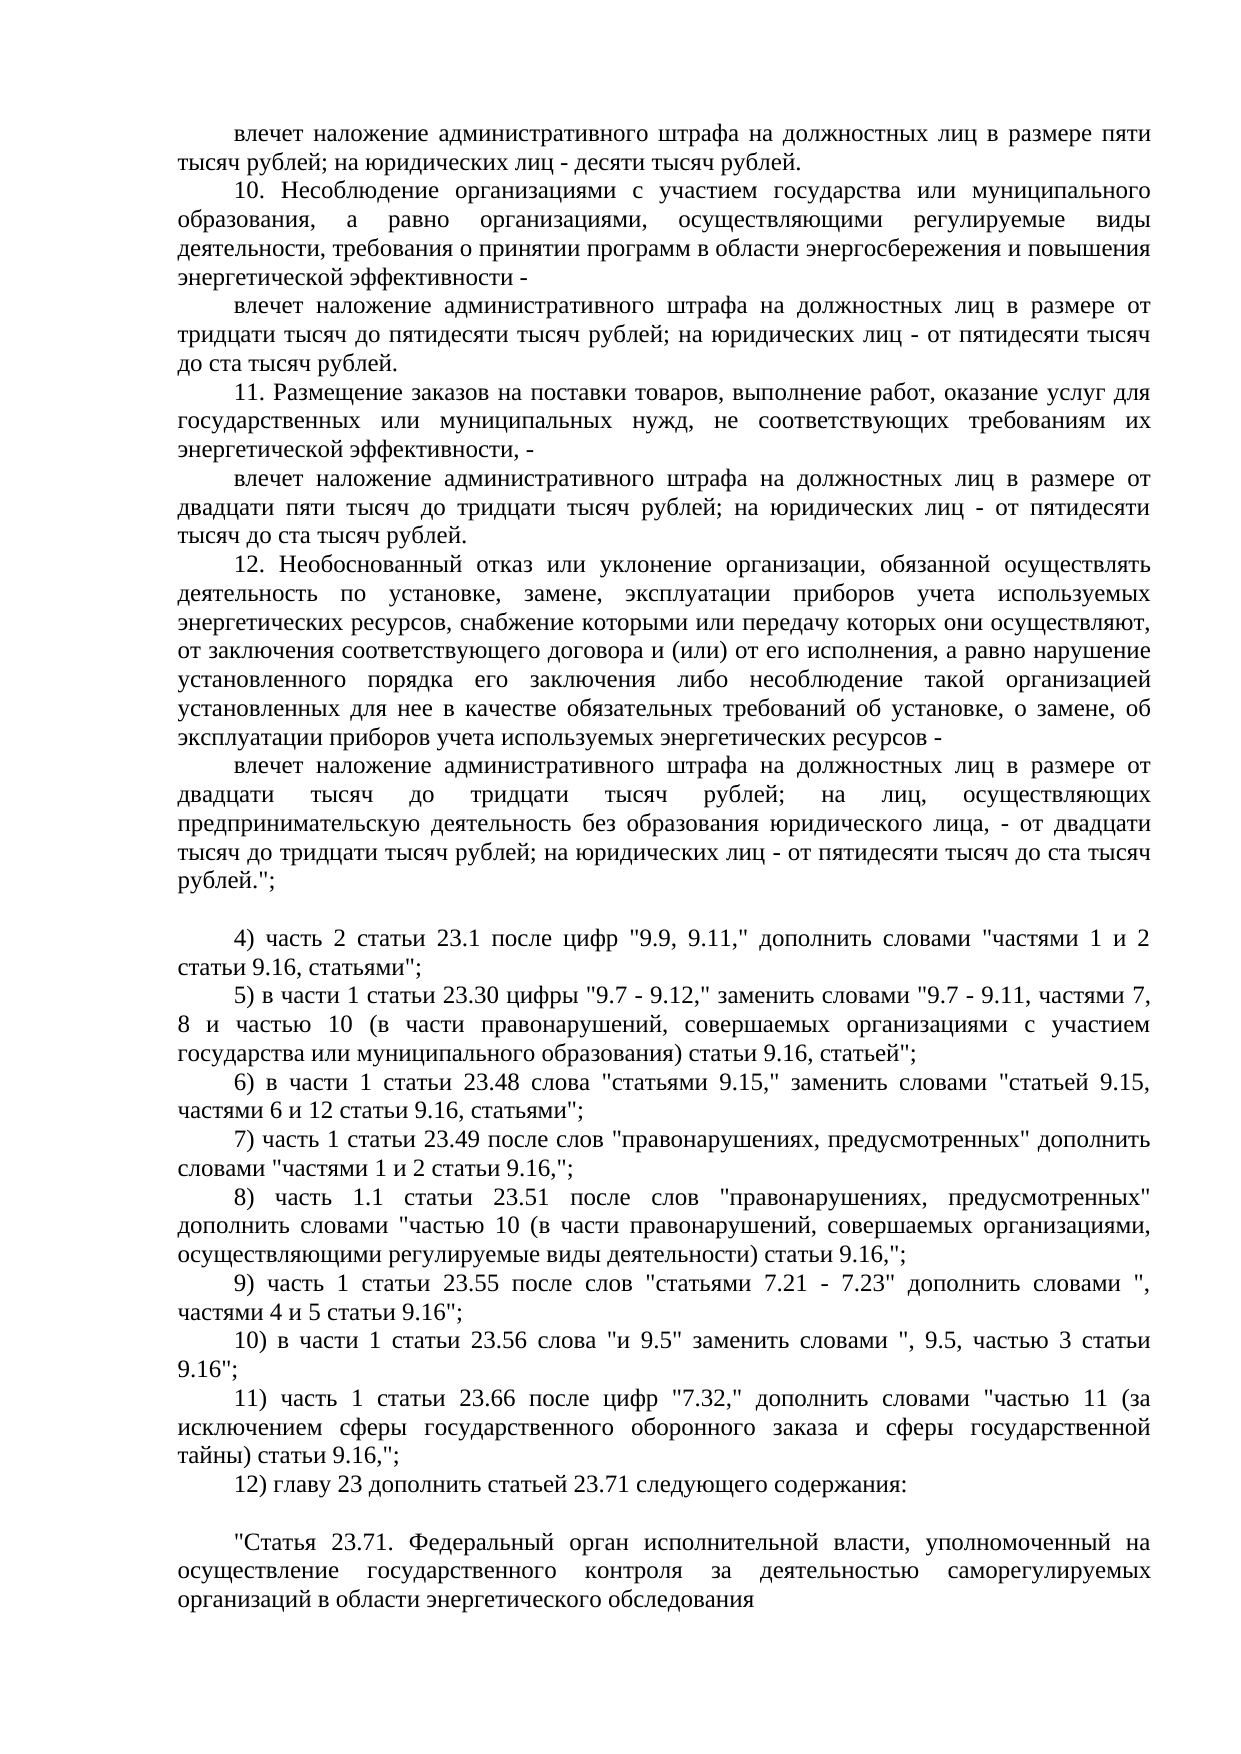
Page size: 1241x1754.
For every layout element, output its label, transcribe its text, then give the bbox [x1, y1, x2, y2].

text 4) часть 2 статьи 23.1 после цифр "9.9, 9.11," дополнить словами "частями 1 и 2 статьи 9.16, статьями"; [177, 923, 1152, 981]
text "Статья 23.71. Федеральный орган исполнительной власти, уполномоченный на осуществление государственного контроля за деятельностью саморегулируемых организаций в области энергетического обследования [177, 1527, 1152, 1613]
text 10) в части 1 статьи 23.56 слова "и 9.5" заменить словами ", 9.5, частью 3 статьи 9.16"; [177, 1326, 1152, 1383]
text влечет наложение административного штрафа на должностных лиц в размере от двадцати тысяч до тридцати тысяч рублей; на лиц, осуществляющих предпринимательскую деятельность без образования юридического лица, - от двадцати тысяч до тридцати тысяч рублей; на юридических лиц - от пятидесяти тысяч до ста тысяч рублей."; [177, 751, 1152, 894]
text 7) часть 1 статьи 23.49 после слов "правонарушениях, предусмотренных" дополнить словами "частями 1 и 2 статьи 9.16,"; [177, 1124, 1152, 1182]
text влечет наложение административного штрафа на должностных лиц в размере от тридцати тысяч до пятидесяти тысяч рублей; на юридических лиц - от пятидесяти тысяч до ста тысяч рублей. [177, 291, 1152, 377]
text 11) часть 1 статьи 23.66 после цифр "7.32," дополнить словами "частью 11 (за исключением сферы государственного оборонного заказа и сферы государственной тайны) статьи 9.16,"; [177, 1383, 1152, 1469]
text 12. Необоснованный отказ или уклонение организации, обязанной осуществлять деятельность по установке, замене, эксплуатации приборов учета используемых энергетических ресурсов, снабжение которыми или передачу которых они осуществляют, от заключения соответствующего договора и (или) от его исполнения, а равно нарушение установленного порядка его заключения либо несоблюдение такой организацией установленных для нее в качестве обязательных требований об установке, о замене, об эксплуатации приборов учета используемых энергетических ресурсов - [177, 549, 1152, 751]
text 9) часть 1 статьи 23.55 после слов "статьями 7.21 - 7.23" дополнить словами ", частями 4 и 5 статьи 9.16"; [177, 1268, 1152, 1326]
text 6) в части 1 статьи 23.48 слова "статьями 9.15," заменить словами "статьей 9.15, частями 6 и 12 статьи 9.16, статьями"; [177, 1067, 1152, 1124]
text 11. Размещение заказов на поставки товаров, выполнение работ, оказание услуг для государственных или муниципальных нужд, не соответствующих требованиям их энергетической эффективности, - [177, 377, 1152, 463]
text 5) в части 1 статьи 23.30 цифры "9.7 - 9.12," заменить словами "9.7 - 9.11, частями 7, 8 и частью 10 (в части правонарушений, совершаемых организациями с участием государства или муниципального образования) статьи 9.16, статьей"; [177, 981, 1152, 1067]
text 8) часть 1.1 статьи 23.51 после слов "правонарушениях, предусмотренных" дополнить словами "частью 10 (в части правонарушений, совершаемых организациями, осуществляющими регулируемые виды деятельности) статьи 9.16,"; [177, 1182, 1152, 1268]
text 10. Несоблюдение организациями с участием государства или муниципального образования, а равно организациями, осуществляющими регулируемые виды деятельности, требования о принятии программ в области энергосбережения и повышения энергетической эффективности - [177, 176, 1152, 291]
text влечет наложение административного штрафа на должностных лиц в размере от двадцати пяти тысяч до тридцати тысяч рублей; на юридических лиц - от пятидесяти тысяч до ста тысяч рублей. [177, 463, 1152, 549]
text влечет наложение административного штрафа на должностных лиц в размере пяти тысяч рублей; на юридических лиц - десяти тысяч рублей. [177, 118, 1152, 176]
text 12) главу 23 дополнить статьей 23.71 следующего содержания: [177, 1469, 1152, 1498]
